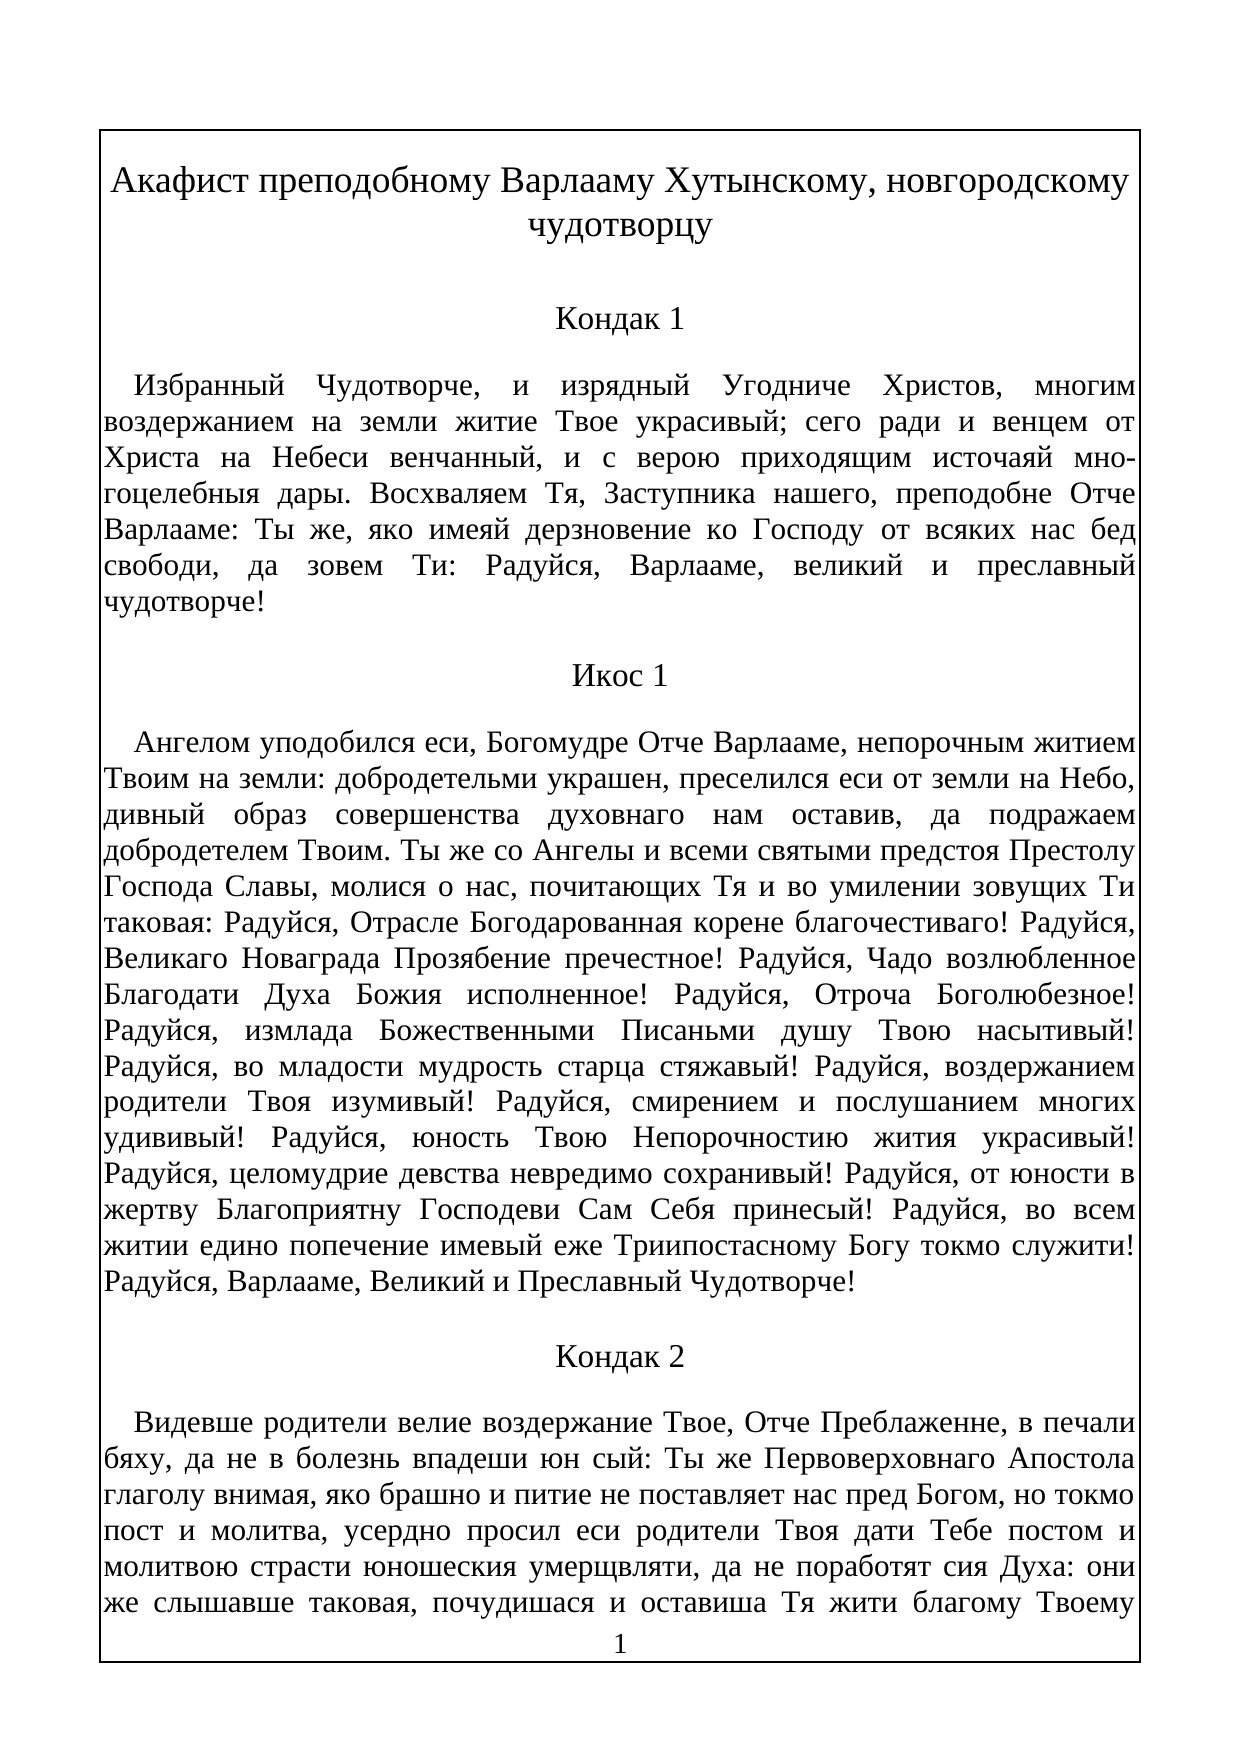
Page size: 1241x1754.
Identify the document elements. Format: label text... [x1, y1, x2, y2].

subtitle Икос 1 [103, 656, 1137, 694]
text Ангелом уподобился еси, Богомудре Отче Варлааме, непорочным житием Твоим на земли: добродетельми украшен, преселился еси от земли на Небо, дивный образ совершенства духовнаго нам оставив, да подражаем добродетелем Твоим. Ты же со Ангелы и всеми святыми предстоя Престолу Господа Славы, молися о нас, почитающих Тя и во умилении зовущих Ти таковая: Радуйся, Отрасле Богодарованная корене благочестиваго! Радуйся, Великаго Новаграда Прозябение пречестное! Радуйся, Чадо возлюбленное Благодати Духа Божия исполненное! Радуйся, Отроча Боголюбезное! Радуйся, измлада Божественными Писаньми душу Твою насытивый! Радуйся, во младости мудрость старца стяжавый! Радуйся, воздержанием родители Твоя изумивый! Радуйся, смирением и послушанием многих удививый! Радуйся, юность Твою Непорочностию жития украсивый! Радуйся, целомудрие девства невредимо сохранивый! Радуйся, от юности в жертву Благоприятну Господеви Сам Себя принесый! Радуйся, во всем житии едино попечение имевый еже Триипостасному Богу токмо служити! Радуйся, Варлааме, Великий и Преславный Чудотворче! [103, 723, 1137, 1298]
subtitle Акафист преподобному Варлааму Хутынскому, новгородскому чудотворцу [103, 158, 1137, 244]
subtitle Кондак 1 [103, 299, 1137, 337]
subtitle Кондак 2 [103, 1336, 1137, 1374]
text Видевше родители велие воздержание Твое, Отче Преблаженне, в печали бяху, да не в болезнь впадеши юн сый: Ты же Первоверховнаго Апостола глаголу внимая, яко брашно и питие не поставляет нас пред Богом, но токмо пост и молитва, усердно просил еси родители Твоя дати Тебе постом и молитвою страсти юношеския умерщвляти, да не поработят сия Духа: они же слышавше таковая, почудишася и оставиша Тя жити благому Твоему [103, 1404, 1137, 1619]
text Избранный Чудотворче, и изрядный Угодниче Христов, многим воздержанием на земли житие Твое украсивый; сего ради и венцем от Христа на Небеси венчанный, и с верою приходящим источаяй мно-гоцелебныя дары. Восхваляем Тя, Заступника нашего, преподобне Отче Варлааме: Ты же, яко имеяй дерзновение ко Господу от всяких нас бед свободи, да зовем Ти: Радуйся, Варлааме, великий и преславный чудотворче! [103, 366, 1137, 618]
